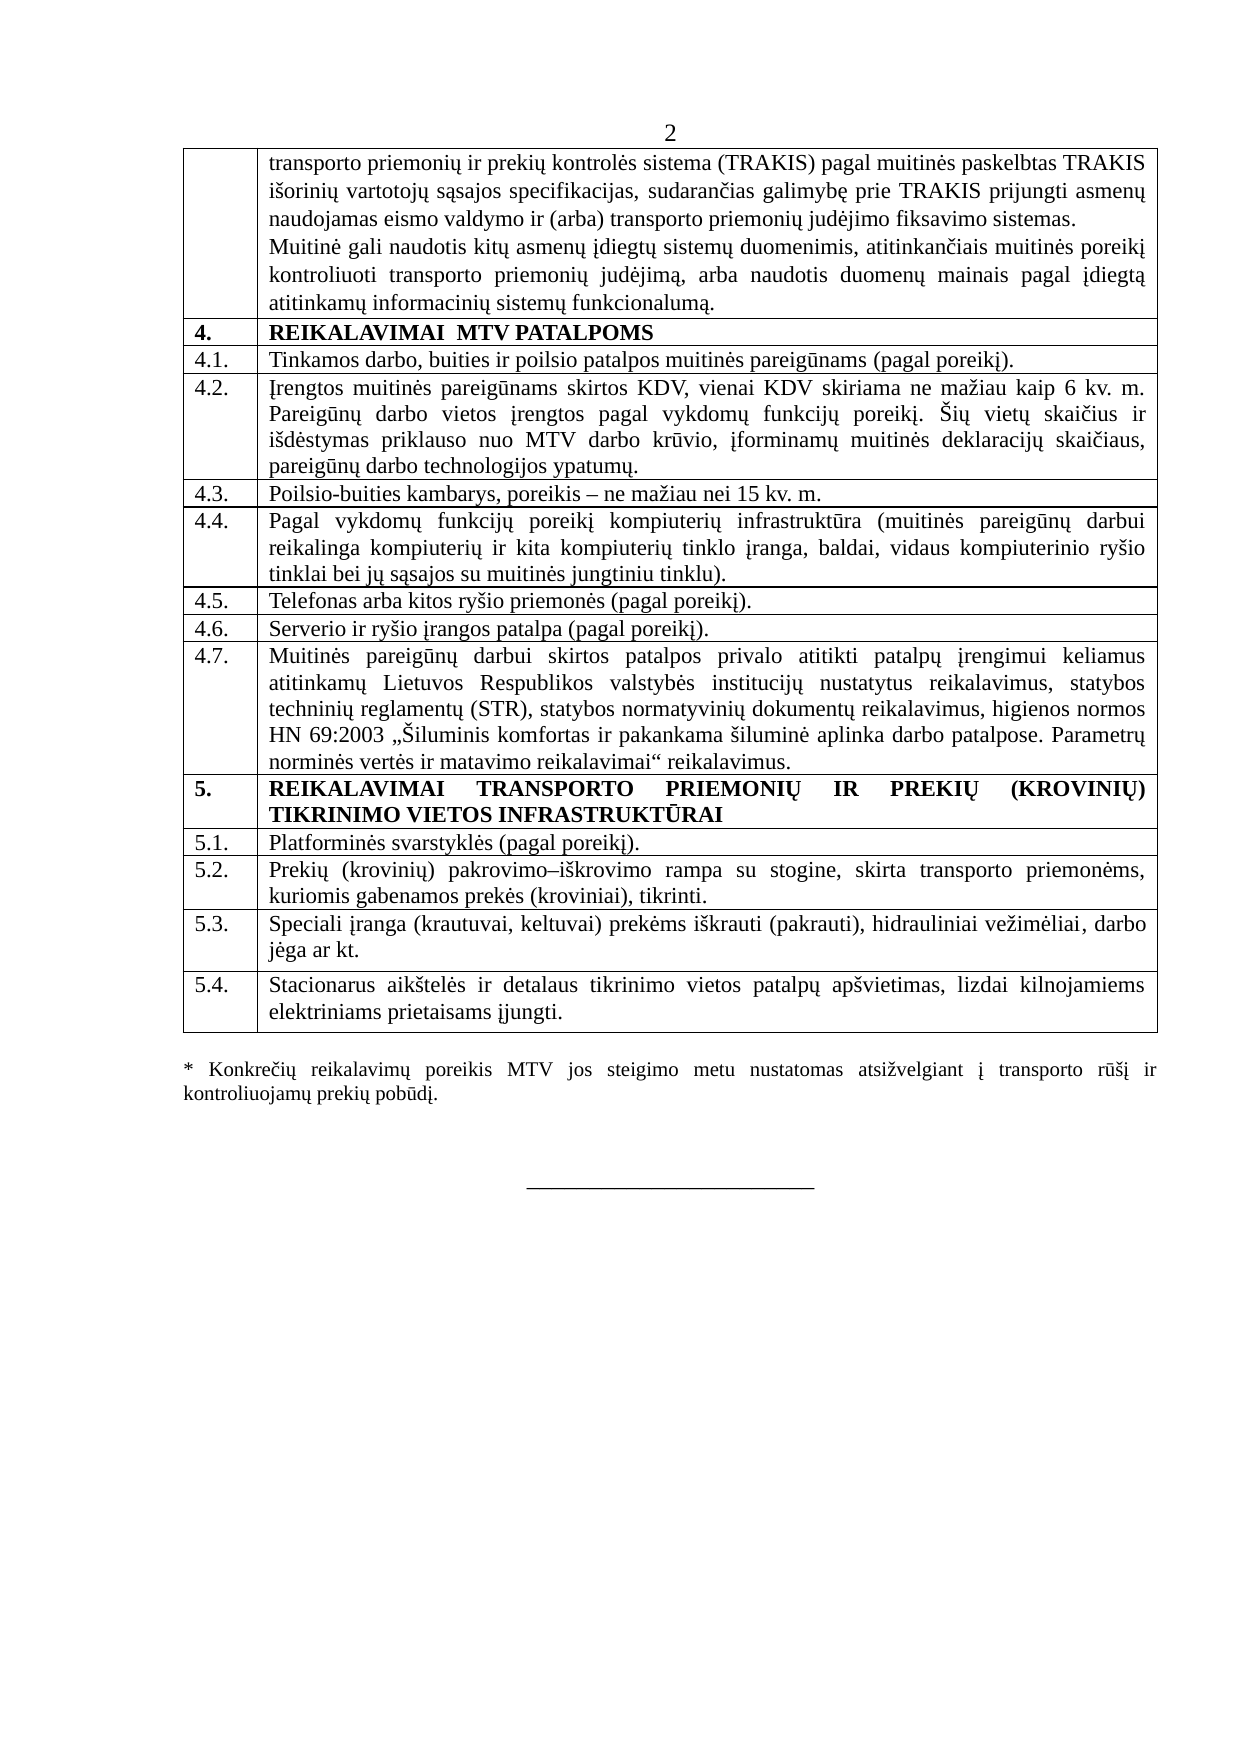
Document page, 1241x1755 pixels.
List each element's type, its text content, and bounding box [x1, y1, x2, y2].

table_cell Pagal vykdomų funkcijų poreikį kompiuterių infrastruktūra (muitinės pareigūnų darbui reikalinga kompiuterių ir kita kompiuterių tinklo įranga, baldai, vidaus kompiuterinio ryšio tinklai bei jų sąsajos su muitinės jungtiniu tinklu). [258, 508, 1157, 586]
table_cell [184, 149, 257, 318]
table_cell 4.4. [184, 508, 257, 586]
table_cell 4.6. [184, 615, 257, 641]
table_cell 5.4. [184, 972, 257, 1032]
table_cell 5. [184, 775, 257, 828]
table_cell 4.3. [184, 480, 257, 506]
table_cell Prekių (krovinių) pakrovimo–iškrovimo rampa su stogine, skirta transporto priemonėms, kuriomis gabenamos prekės (kroviniai), tikrinti. [258, 856, 1157, 909]
table_cell 5.1. [184, 829, 257, 855]
table_cell Serverio ir ryšio įrangos patalpa (pagal poreikį). [258, 615, 1157, 641]
table_cell Telefonas arba kitos ryšio priemonės (pagal poreikį). [258, 588, 1157, 614]
table_cell 5.2. [184, 856, 257, 909]
table_cell Muitinės pareigūnų darbui skirtos patalpos privalo atitikti patalpų įrengimui keliamus atitinkamų Lietuvos Respublikos valstybės institucijų nustatytus reikalavimus, statybos techninių reglamentų (STR), statybos normatyvinių dokumentų reikalavimus, higienos normos HN 69:2003 „Šiluminis komfortas ir pakankama šiluminė aplinka darbo patalpose. Parametrų norminės vertės ir matavimo reikalavimai“ reikalavimus. [258, 642, 1157, 774]
table_cell transporto priemonių ir prekių kontrolės sistema (TRAKIS) pagal muitinės paskelbtas TRAKIS išorinių vartotojų sąsajos specifikacijas, sudarančias galimybę prie TRAKIS prijungti asmenų naudojamas eismo valdymo ir (arba) transporto priemonių judėjimo fiksavimo sistemas. Muitinė gali naudotis kitų asmenų įdiegtų sistemų duomenimis, atitinkančiais muitinės poreikį kontroliuoti transporto priemonių judėjimą, arba naudotis duomenų mainais pagal įdiegtą atitinkamų informacinių sistemų funkcionalumą. [258, 149, 1157, 318]
table_cell 5.3. [184, 910, 257, 971]
table_cell Stacionarus aikštelės ir detalaus tikrinimo vietos patalpų apšvietimas, lizdai kilnojamiems elektriniams prietaisams įjungti. [258, 972, 1157, 1032]
table_cell Tinkamos darbo, buities ir poilsio patalpos muitinės pareigūnams (pagal poreikį). [258, 346, 1157, 372]
table_cell Platforminės svarstyklės (pagal poreikį). [258, 829, 1157, 855]
text * Konkrečių reikalavimų poreikis MTV jos steigimo metu nustatomas atsižvelgiant į transporto rūšį ir kontroliuojamų prekių pobūdį. [183, 1057, 1158, 1105]
table_cell Reikalavimai transporto priemonių ir prekių (krovinių) tikrinimo vietos infrastruktūrai [258, 775, 1157, 828]
table_cell Poilsio-buities kambarys, poreikis – ne mažiau nei 15 kv. m. [258, 480, 1157, 506]
table_cell Reikalavimai MTV patalpoms [258, 319, 1157, 345]
text _______________________ [183, 1163, 1158, 1192]
table_cell 4.1. [184, 346, 257, 372]
table_cell Speciali įranga (krautuvai, keltuvai) prekėms iškrauti (pakrauti), hidrauliniai vežimėliai, darbo jėga ar kt. [258, 910, 1157, 971]
table_cell 4.2. [184, 374, 257, 479]
table_cell Įrengtos muitinės pareigūnams skirtos KDV, vienai KDV skiriama ne mažiau kaip 6 kv. m. Pareigūnų darbo vietos įrengtos pagal vykdomų funkcijų poreikį. Šių vietų skaičius ir išdėstymas priklauso nuo MTV darbo krūvio, įforminamų muitinės deklaracijų skaičiaus, pareigūnų darbo technologijos ypatumų. [258, 374, 1157, 479]
table_cell 4.7. [184, 642, 257, 774]
table_cell 4. [184, 319, 257, 345]
table_cell 4.5. [184, 588, 257, 614]
